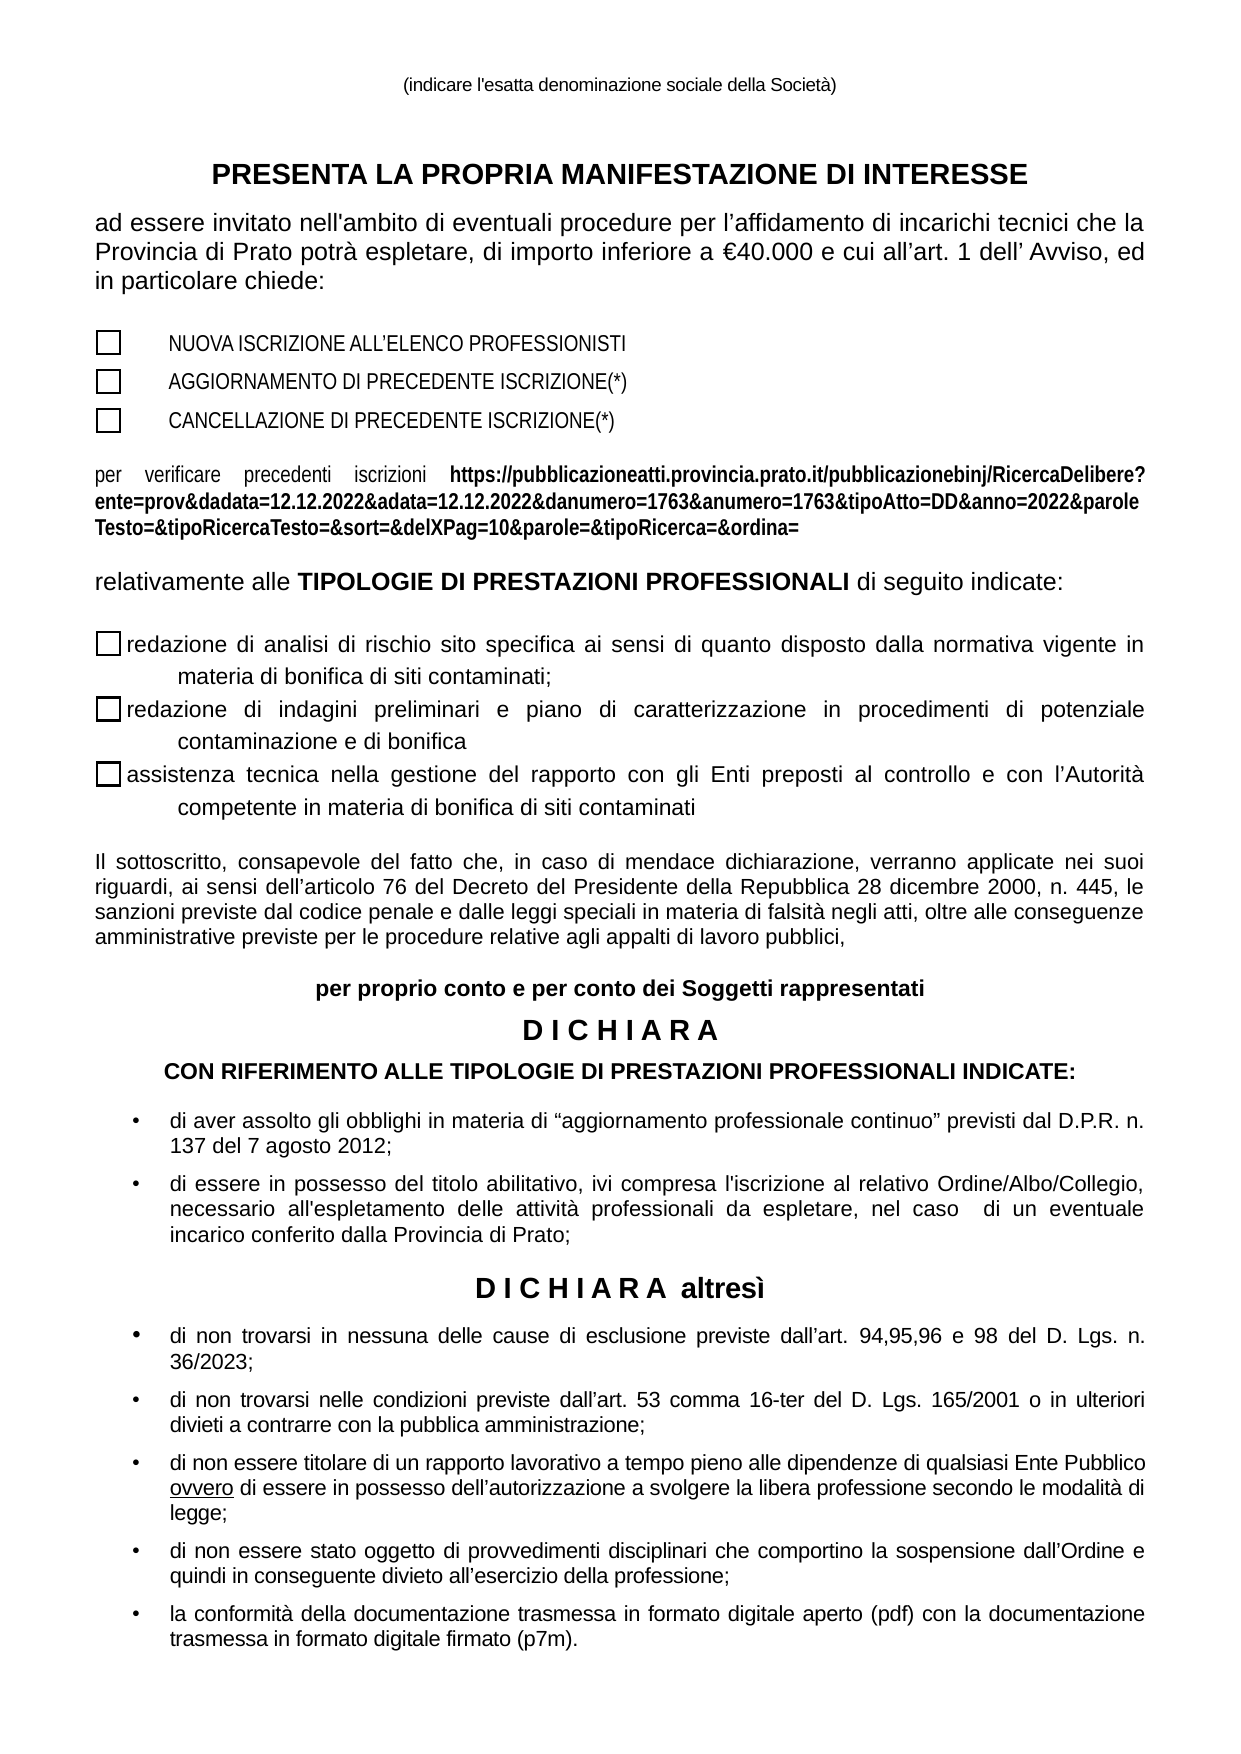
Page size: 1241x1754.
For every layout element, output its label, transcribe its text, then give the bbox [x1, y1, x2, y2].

text NUOVA ISCRIZIONE ALL’ELENCO PROFESSIONISTI [126, 323, 1146, 362]
text Il sottoscritto, consapevole del fatto che, in caso di mendace dichiarazione, verranno applicate nei suoi riguardi, ai sensi dell’articolo 76 del Decreto del Presidente della Repubblica 28 dicembre 2000, n. 445, le sanzioni previste dal codice penale e dalle leggi speciali in materia di falsità negli atti, oltre alle conseguenze amministrative previste per le procedure relative agli appalti di lavoro pubblici, [94, 849, 1146, 949]
text ad essere invitato nell'ambito di eventuali procedure per l’affidamento di incarichi tecnici che la Provincia di Prato potrà espletare, di importo inferiore a €40.000 e cui all’art. 1 dell’ Avviso, ed in particolare chiede: [94, 208, 1146, 294]
text D I C H I A R A altresì [94, 1271, 1146, 1304]
list di aver assolto gli obblighi in materia di “aggiornamento professionale continuo” previsti dal D.P.R. n. 137 del 7 agosto 2012; [132, 1108, 1146, 1158]
text AGGIORNAMENTO DI PRECEDENTE ISCRIZIONE(*) [126, 362, 1146, 401]
text CANCELLAZIONE DI PRECEDENTE ISCRIZIONE(*) [126, 401, 1146, 440]
text relativamente alle TIPOLOGIE DI PRESTAZIONI PROFESSIONALI di seguito indicate: [94, 567, 1146, 596]
text per proprio conto e per conto dei Soggetti rappresentati [94, 975, 1146, 1001]
text redazione di analisi di rischio sito specifica ai sensi di quanto disposto dalla normativa vigente in materia di bonifica di siti contaminati; [94, 624, 1146, 689]
text CON RIFERIMENTO ALLE TIPOLOGIE DI PRESTAZIONI PROFESSIONALI INDICATE: [94, 1058, 1146, 1084]
list di non essere titolare di un rapporto lavorativo a tempo pieno alle dipendenze di qualsiasi Ente Pubblico ovvero di essere in possesso dell’autorizzazione a svolgere la libera professione secondo le modalità di legge; [132, 1449, 1146, 1525]
list di non trovarsi nelle condizioni previste dall’art. 53 comma 16-ter del D. Lgs. 165/2001 o in ulteriori divieti a contrarre con la pubblica amministrazione; [132, 1387, 1146, 1437]
list di non essere stato oggetto di provvedimenti disciplinari che comportino la sospensione dall’Ordine e quindi in conseguente divieto all’esercizio della professione; [132, 1538, 1146, 1588]
list di essere in possesso del titolo abilitativo, ivi compresa l'iscrizione al relativo Ordine/Albo/Collegio, necessario all'espletamento delle attività professionali da espletare, nel caso di un eventuale incarico conferito dalla Provincia di Prato; [132, 1171, 1146, 1247]
text D I C H I A R A [94, 1013, 1146, 1046]
text per verificare precedenti iscrizioni https://pubblicazioneatti.provincia.prato.it/pubblicazionebinj/RicercaDelibere?ente=prov&dadata=12.12.2022&adata=12.12.2022&danumero=1763&anumero=1763&tipoAtto=DD&anno=2022&paroleTesto=&tipoRicercaTesto=&sort=&delXPag=10&parole=&tipoRicerca=&ordina= [94, 461, 1146, 540]
text redazione di indagini preliminari e piano di caratterizzazione in procedimenti di potenziale contaminazione e di bonifica [94, 689, 1146, 755]
text (indicare l'esatta denominazione sociale della Società) [94, 73, 1146, 95]
text assistenza tecnica nella gestione del rapporto con gli Enti preposti al controllo e con l’Autorità competente in materia di bonifica di siti contaminati [94, 755, 1146, 820]
list la conformità della documentazione trasmessa in formato digitale aperto (pdf) con la documentazione trasmessa in formato digitale firmato (p7m). [132, 1601, 1146, 1651]
text PRESENTA LA PROPRIA MANIFESTAZIONE DI INTERESSE [94, 157, 1146, 191]
list di non trovarsi in nessuna delle cause di esclusione previste dall’art. 94,95,96 e 98 del D. Lgs. n. 36/2023; [132, 1323, 1146, 1374]
